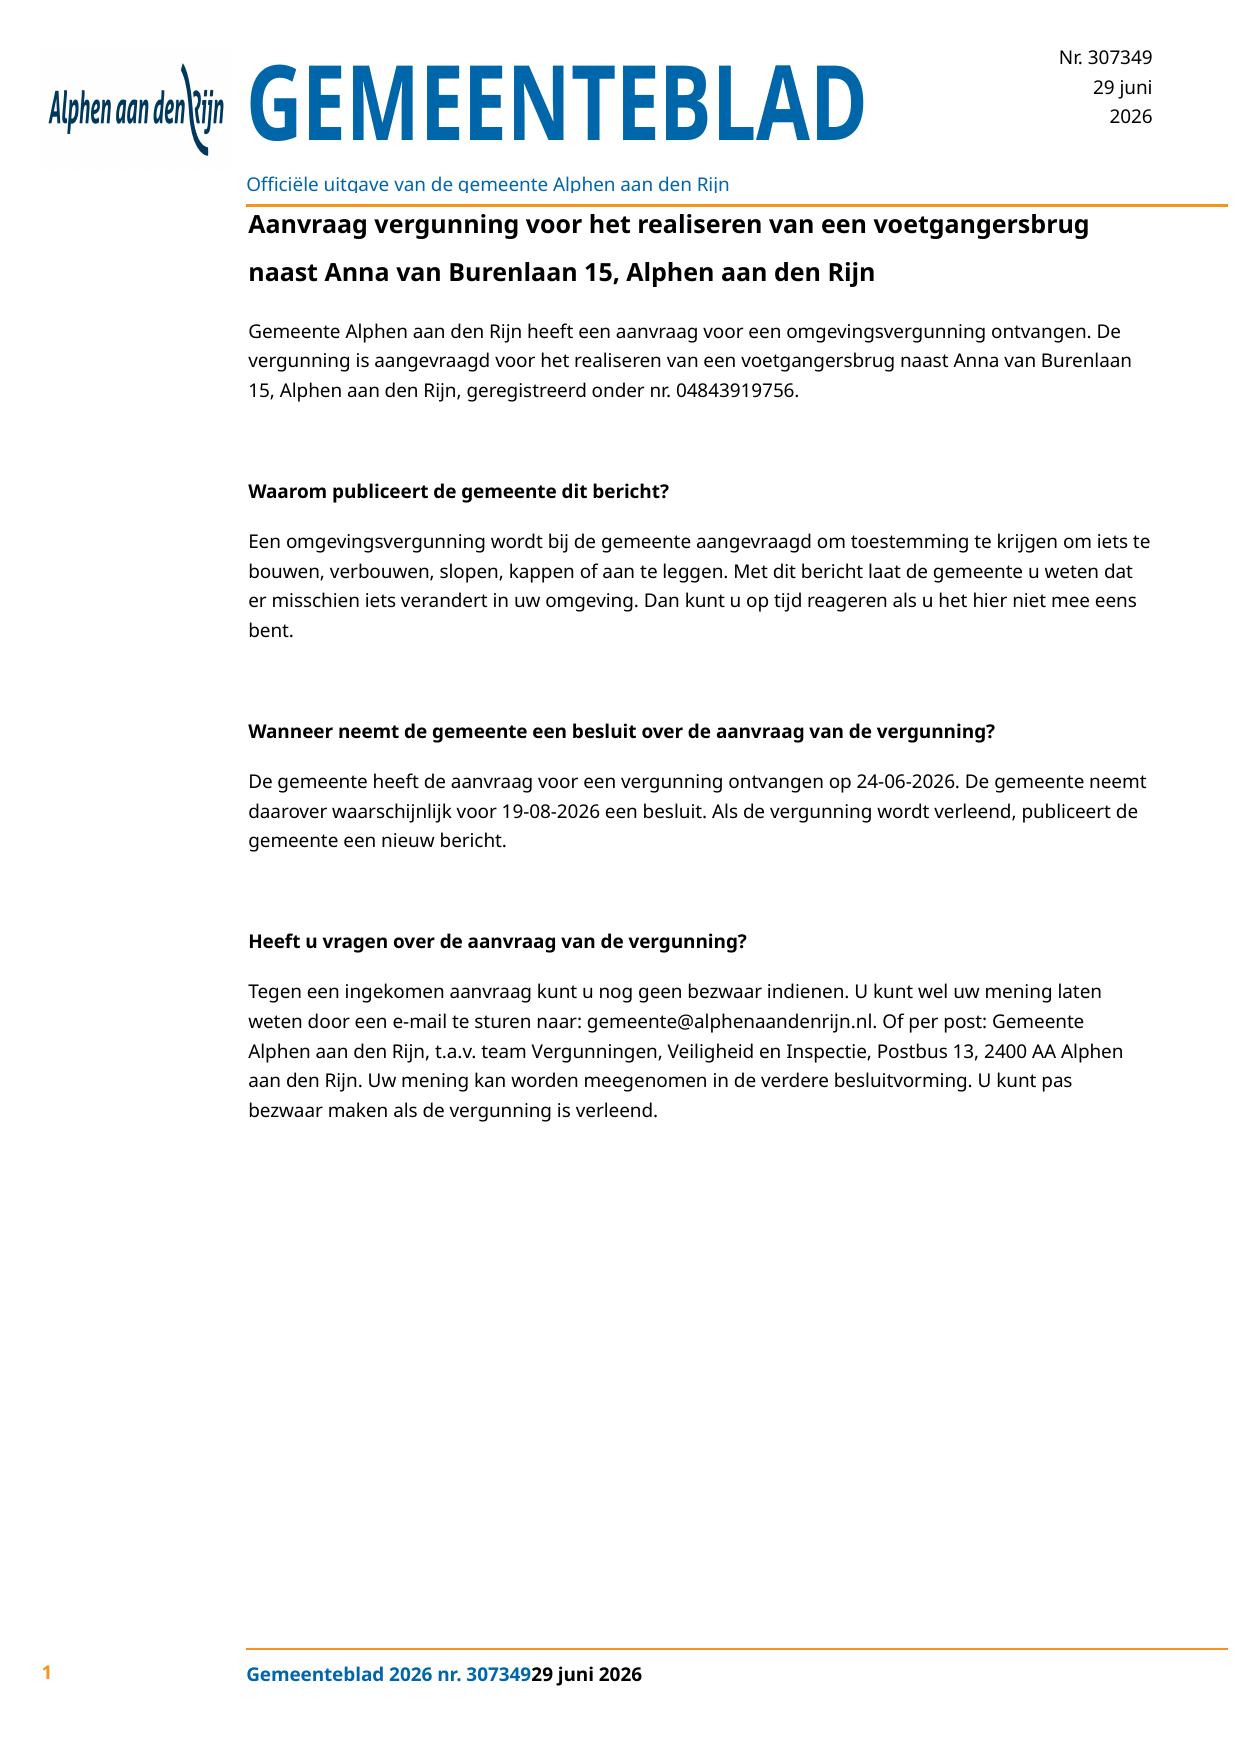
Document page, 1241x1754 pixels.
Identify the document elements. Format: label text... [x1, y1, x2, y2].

text Heeft u vragen over de aanvraag van de vergunning? [248, 928, 1152, 954]
text De gemeente heeft de aanvraag voor een vergunning ontvangen op 24-06-2026. De gemeente neemt daarover waarschijnlijk voor 19-08-2026 een besluit. Als de vergunning wordt verleend, publiceert de gemeente een nieuw bericht. [248, 768, 1152, 853]
text Tegen een ingekomen aanvraag kunt u nog geen bezwaar indienen. U kunt wel uw mening laten weten door een e-mail te sturen naar: gemeente@alphenaandenrijn.nl. Of per post: Gemeente Alphen aan den Rijn, t.a.v. team Vergunningen, Veiligheid en Inspectie, Postbus 13, 2400 AA Alphen aan den Rijn. Uw mening kan worden meegenomen in de verdere besluitvorming. U kunt pas bezwaar maken als de vergunning is verleend. [248, 979, 1152, 1123]
text Een omgevingsvergunning wordt bij de gemeente aangevraagd om toestemming te krijgen om iets te bouwen, verbouwen, slopen, kappen of aan te leggen. Met dit bericht laat de gemeente u weten dat er misschien iets verandert in uw omgeving. Dan kunt u op tijd reageren als u het hier niet mee eens bent. [248, 528, 1152, 643]
text Aanvraag vergunning voor het realiseren van een voetgangersbrug naast Anna van Burenlaan 15, Alphen aan den Rijn [248, 207, 1152, 288]
text Gemeente Alphen aan den Rijn heeft een aanvraag voor een omgevingsvergunning ontvangen. De vergunning is aangevraagd voor het realiseren van een voetgangersbrug naast Anna van Burenlaan 15, Alphen aan den Rijn, geregistreerd onder nr. 04843919756. [248, 318, 1152, 403]
picture [41, 47, 231, 172]
text Wanneer neemt de gemeente een besluit over de aanvraag van de vergunning? [248, 718, 1152, 744]
text Waarom publiceert de gemeente dit bericht? [248, 478, 1152, 504]
